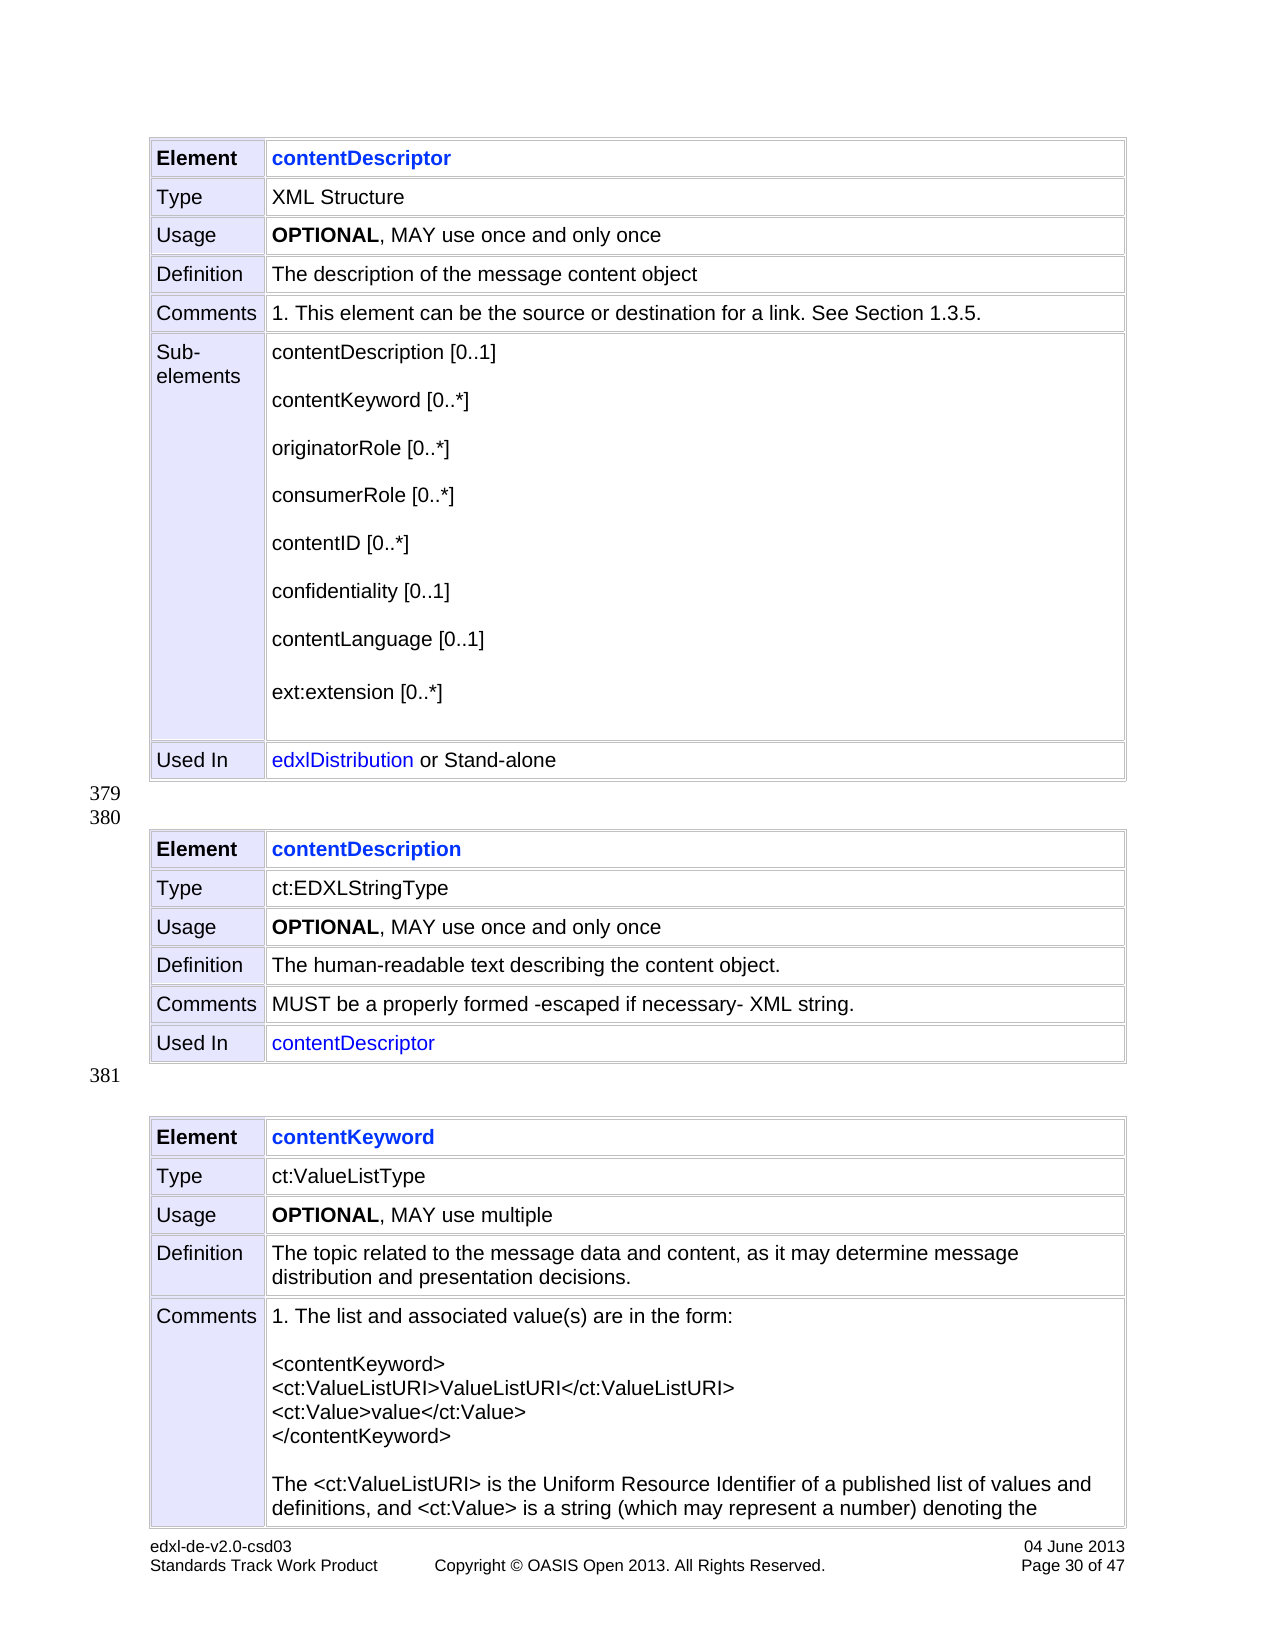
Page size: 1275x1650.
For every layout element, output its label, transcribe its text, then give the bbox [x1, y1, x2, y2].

table_cell Comments [152, 1299, 264, 1526]
table_cell Comments [152, 296, 264, 331]
table_cell Type [152, 871, 264, 906]
table_cell Type [152, 1159, 264, 1194]
table_header Element [152, 141, 264, 176]
table_cell Used In [152, 1026, 264, 1061]
table_cell Usage [152, 1197, 264, 1233]
table_cell Used In [152, 743, 264, 778]
table_cell Definition [152, 1236, 264, 1295]
table_cell Definition [152, 257, 264, 292]
table_cell OPTIONAL, MAY use once and only once [267, 218, 1124, 253]
table_cell MUST be a properly formed -escaped if necessary- XML string. [267, 987, 1124, 1022]
table_header contentKeyword [267, 1120, 1124, 1155]
table_cell contentDescriptor [267, 1026, 1124, 1061]
table_header Element [152, 1120, 264, 1155]
table_cell Usage [152, 909, 264, 945]
table_cell XML Structure [267, 179, 1124, 215]
table_cell Sub-elements [152, 334, 264, 739]
table_cell Usage [152, 218, 264, 253]
table_cell ct:ValueListType [267, 1159, 1124, 1194]
table_cell 1. This element can be the source or destination for a link. See Section 1.3.5. [267, 296, 1124, 331]
table_cell Type [152, 179, 264, 215]
table_cell OPTIONAL, MAY use once and only once [267, 909, 1124, 945]
table_cell The human-readable text describing the content object. [267, 948, 1124, 983]
table_cell edxlDistribution or Stand-alone [267, 743, 1124, 778]
table_cell ct:EDXLStringType [267, 871, 1124, 906]
table_cell Comments [152, 987, 264, 1022]
table_cell 1. The list and associated value(s) are in the form: <contentKeyword> <ct:ValueListURI>ValueListURI</ct:ValueListURI> <ct:Value>value</ct:Value> </contentKeyword> The <ct:ValueListURI> is the Uniform Resource Identifier of a published list of values and definitions, and <ct:Value> is a string (which may represent a number) denoting the [267, 1299, 1124, 1526]
table_cell contentDescription [0..1] contentKeyword [0..*] originatorRole [0..*] consumerRole [0..*] contentID [0..*] confidentiality [0..1] contentLanguage [0..1] ext:extension [0..*] [267, 334, 1124, 739]
table_header contentDescription [267, 832, 1124, 867]
table_cell OPTIONAL, MAY use multiple [267, 1197, 1124, 1233]
table_cell The description of the message content object [267, 257, 1124, 292]
table_cell The topic related to the message data and content, as it may determine message distribution and presentation decisions. [267, 1236, 1124, 1295]
table_header Element [152, 832, 264, 867]
table_header contentDescriptor [267, 141, 1124, 176]
table_cell Definition [152, 948, 264, 983]
